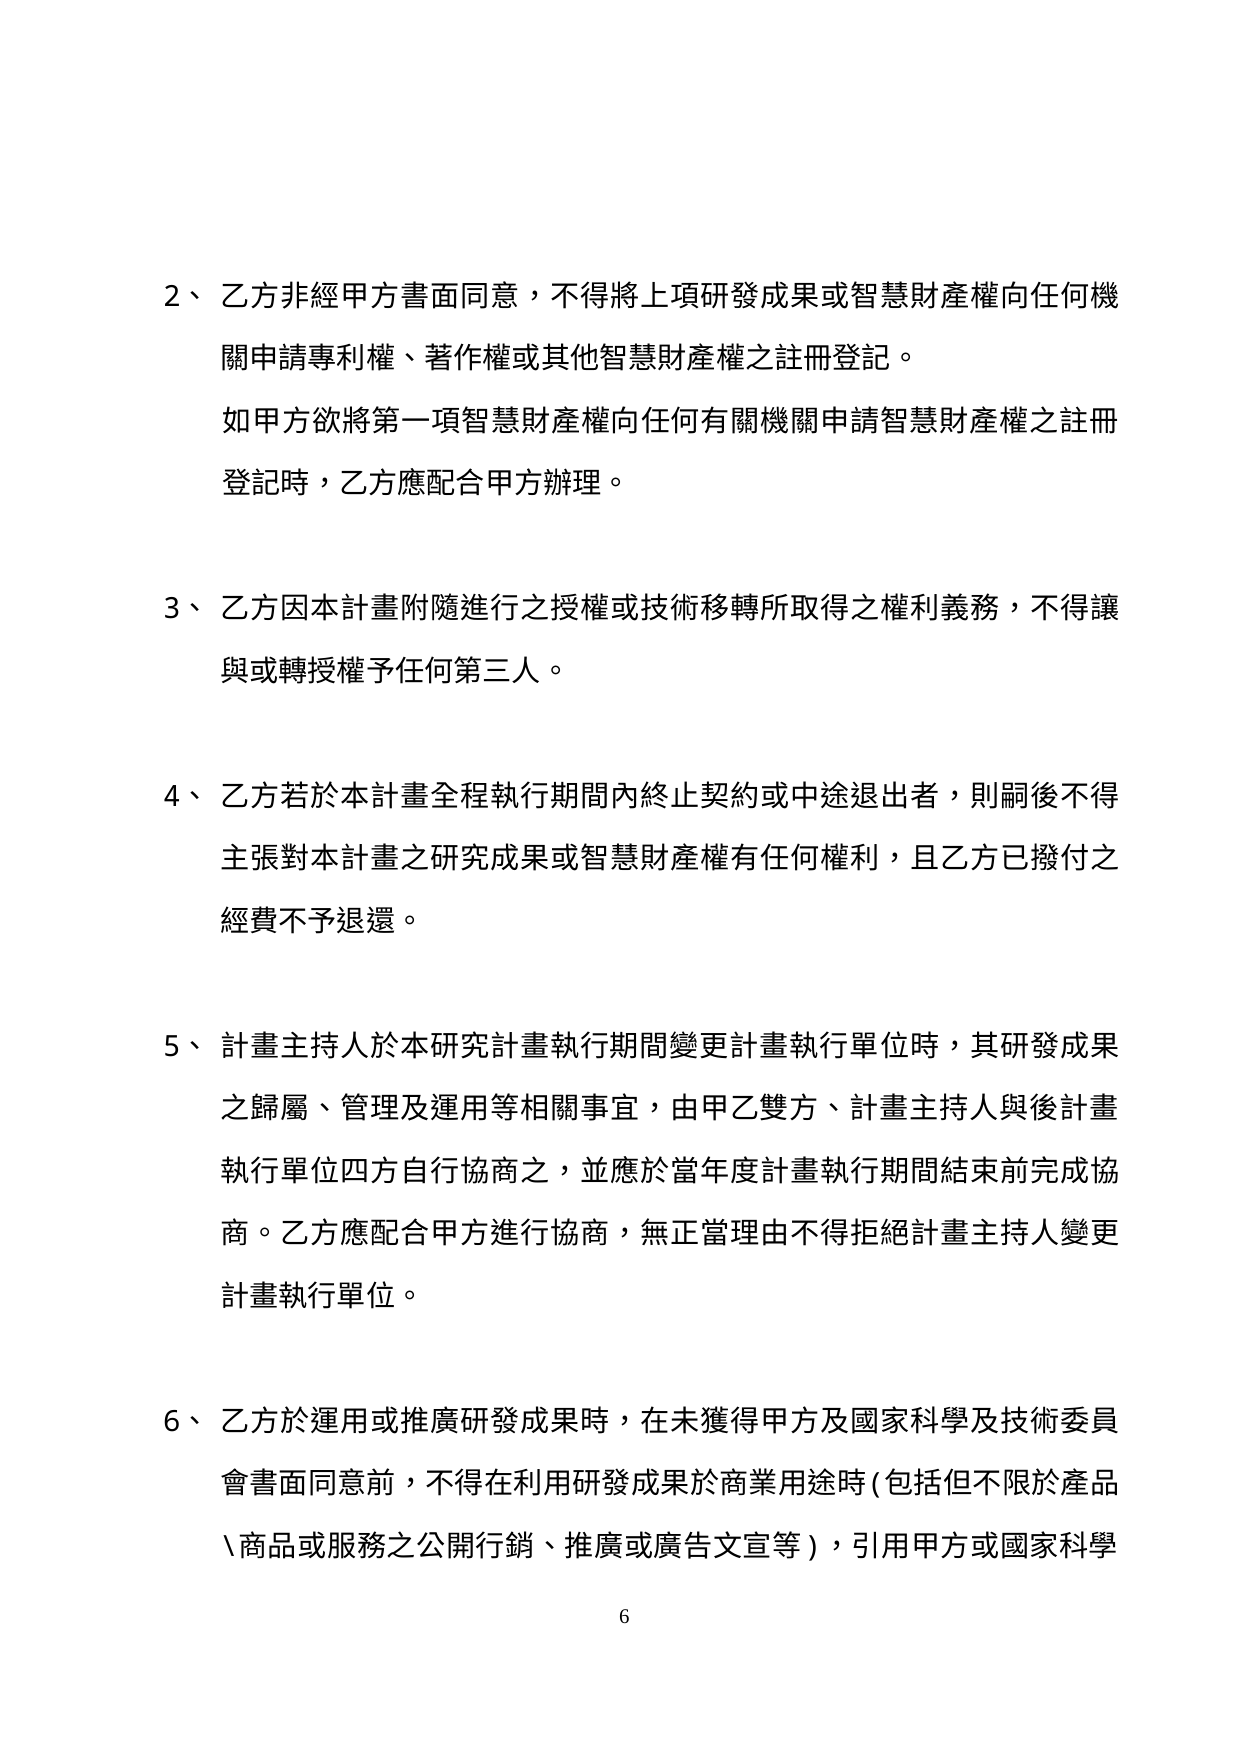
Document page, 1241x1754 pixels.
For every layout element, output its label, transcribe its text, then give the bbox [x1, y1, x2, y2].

table_cell 第八條、研發成果歸屬： 甲乙雙方及計畫主持人因執行本研究計畫所產出之研發成果或可能獲得之專利權、著作權、電路佈局權及其他智慧財產權（以下簡稱研發成果），除經國家科學及技術委員會認定歸屬國家科學及技術委員會所有者外，皆歸屬於甲方所有（詳見附表一經費核定清單之成果歸屬欄）。 乙方非經甲方書面同意，不得將上項研發成果或智慧財產權向任何機關申請專利權、著作權或其他智慧財產權之註冊登記。 如甲方欲將第一項智慧財產權向任何有關機關申請智慧財產權之註冊登記時，乙方應配合甲方辦理。 乙方因本計畫附隨進行之授權或技術移轉所取得之權利義務，不得讓與或轉授權予任何第三人。 乙方若於本計畫全程執行期間內終止契約或中途退出者，則嗣後不得主張對本計畫之研究成果或智慧財產權有任何權利，且乙方已撥付之經費不予退還。 計畫主持人於本研究計畫執行期間變更計畫執行單位時，其研發成果之歸屬、管理及運用等相關事宜，由甲乙雙方、計畫主持人與後計畫執行單位四方自行協商之，並應於當年度計畫執行期間結束前完成協商。乙方應配合甲方進行協商，無正當理由不得拒絕計畫主持人變更計畫執行單位。 乙方於運用或推廣研發成果時，在未獲得甲方及國家科學及技術委員會書面同意前，不得在利用研發成果於商業用途時(包括但不限於產品\商品或服務之公開行銷、推廣或廣告文宣等)，引用甲方或國家科學及技術委員會之名稱、會徽或其他表徵；亦不得以其他任何方式表示國家科學及技術委員會及甲方與乙方有任何關連。 研發成果若已申請專利者，於尚未獲准專利前，甲乙雙方在其應用研發成果所製造之授權產品或其包裝容器上，應明確標示「專利申請中」之字樣；並在研發成果獲准專利後，明確標示專利證書號數。 乙方若違反本條第七項之規定時，除應依先期技術移轉授權合約書支付甲方新台幣壹佰伍拾萬元之懲罰性違約金外，甲方並得不經催告逕行終止本合約，乙方不得請求退還已撥付之配合款。 [119, 190, 1122, 1564]
